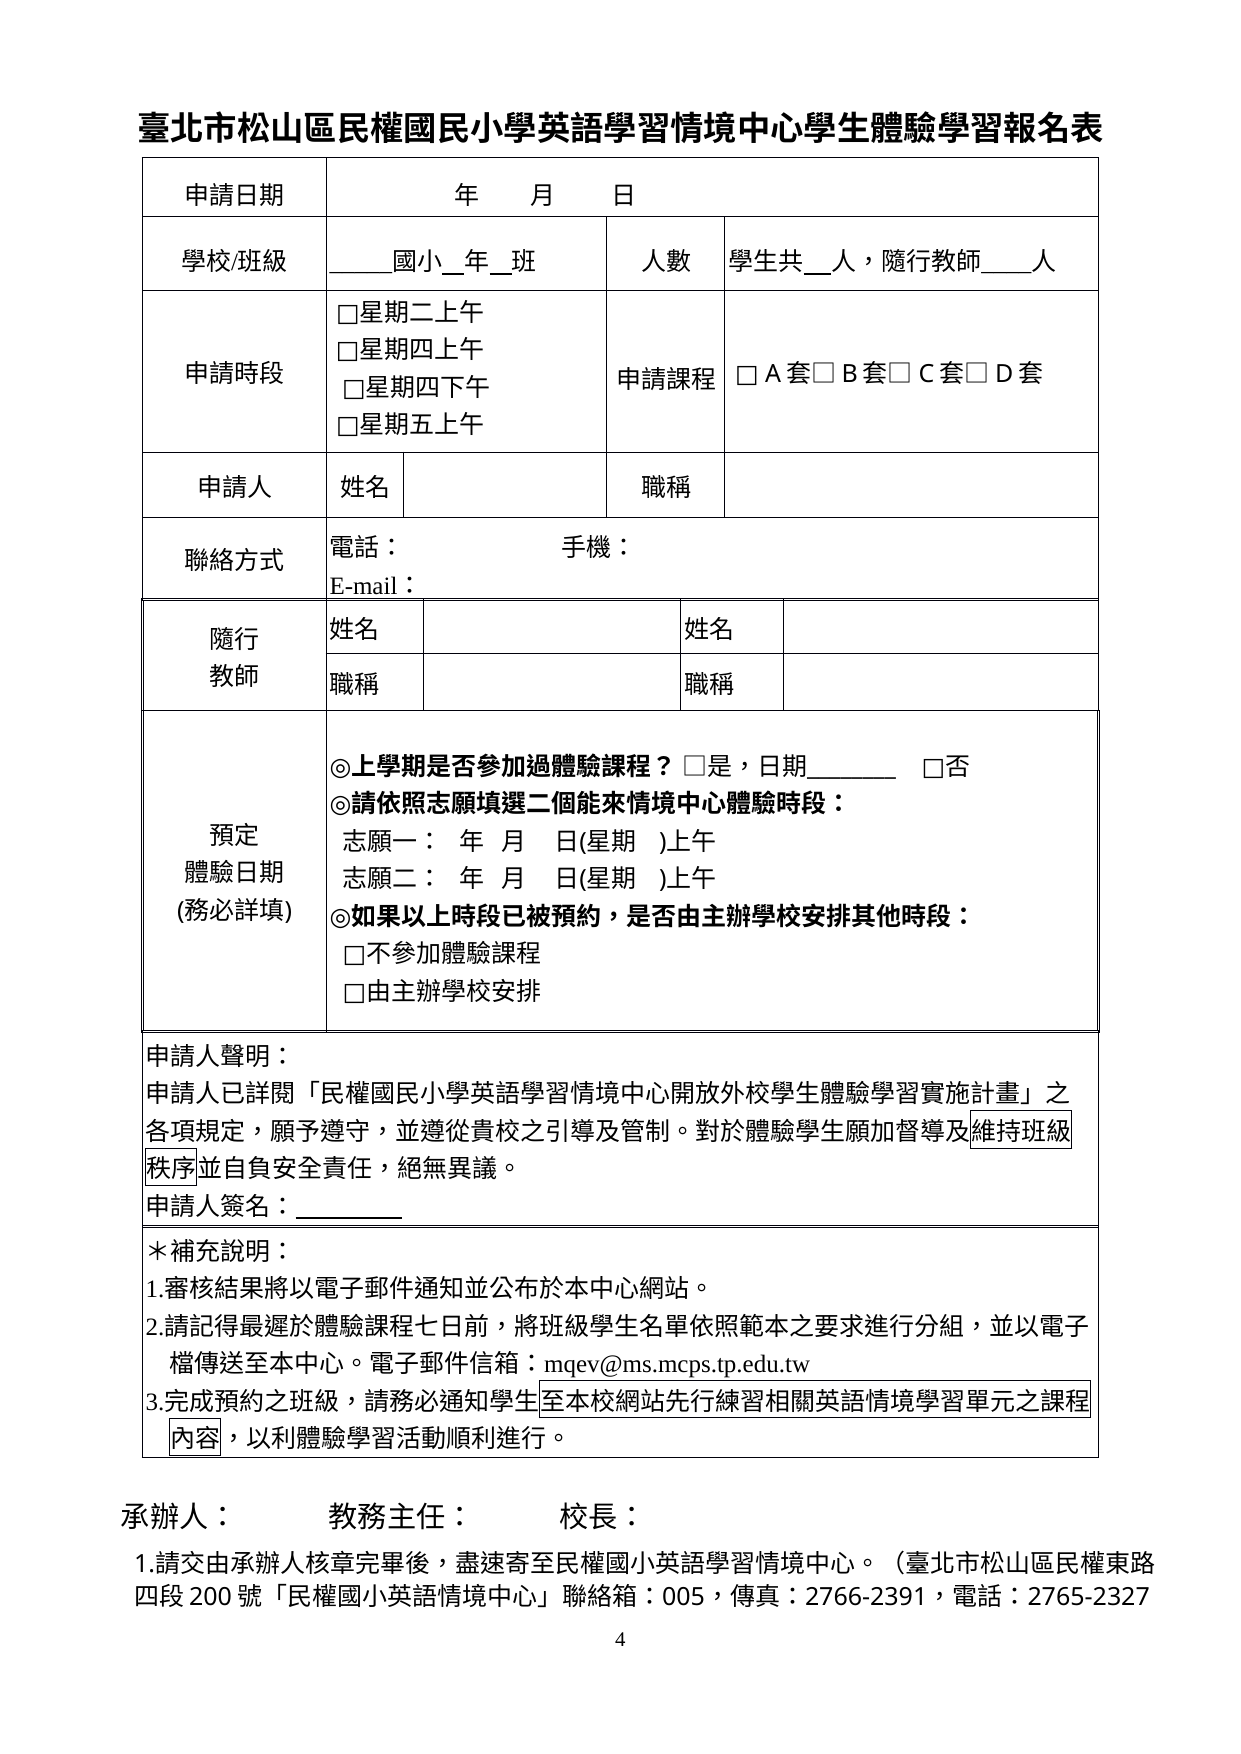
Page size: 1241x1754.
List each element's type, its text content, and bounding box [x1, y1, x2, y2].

text 承辦人： 教務主任： 校長： [75, 1471, 1165, 1546]
text 臺北市松山區民權國民小學英語學習情境中心學生體驗學習報名表 [75, 82, 1165, 157]
table_cell [784, 654, 1098, 710]
table_cell 姓名 [327, 453, 403, 517]
table_cell 學生共 人，隨行教師____人 [725, 217, 1098, 290]
table_cell [725, 453, 1098, 517]
table_cell ◎上學期是否參加過體驗課程？ □是，日期________ □否 ◎請依照志願填選二個能來情境中心體驗時段： 志願一： 年 月 日(星期 )上午 志願二： 年 月 日(星期 )上午 ◎如果以上時段已被預約，是否由主辦學校安排其他時段： □不參加體驗課程 □由主辦學校安排 [327, 711, 1097, 1030]
table_cell 職稱 [681, 654, 783, 710]
table_header 年 月 日 [327, 158, 1098, 216]
table_cell 申請課程 [607, 291, 724, 452]
table_cell 人數 [607, 217, 724, 290]
table_header 申請日期 [143, 158, 326, 216]
table_cell 預定 體驗日期 (務必詳填) [144, 711, 326, 1030]
table_cell [424, 654, 680, 710]
table_cell 學校/班級 [143, 217, 326, 290]
table_cell 職稱 [607, 453, 724, 517]
table_cell 姓名 [681, 601, 783, 653]
table_cell 電話： 手機： E-mail： [327, 518, 1098, 598]
table_cell 申請時段 [143, 291, 326, 452]
table_cell [784, 601, 1098, 653]
table_cell 姓名 [327, 601, 423, 653]
table_cell 申請人 [143, 453, 326, 517]
text 1.請交由承辦人核章完畢後，盡速寄至民權國小英語學習情境中心。（臺北市松山區民權東路四段200號「民權國小英語情境中心」聯絡箱：005，傳真：2766-2391，電話：2765-2327 [134, 1546, 1165, 1612]
table_cell [424, 601, 680, 653]
table_cell 申請人聲明： 申請人已詳閱「民權國民小學英語學習情境中心開放外校學生體驗學習實施計畫」之各項規定，願予遵守，並遵從貴校之引導及管制。對於體驗學生願加督導及維持班級秩序並自負安全責任，絕無異議。 申請人簽名： [143, 1033, 1098, 1225]
table_cell □ A套□ B套□ C套□ D套 [725, 291, 1098, 452]
table_cell 職稱 [327, 654, 423, 710]
table_cell □星期二上午 □星期四上午 □星期四下午 □星期五上午 [327, 291, 606, 452]
table_cell 隨行 教師 [144, 601, 326, 710]
table_cell ＊補充說明： 1.審核結果將以電子郵件通知並公布於本中心網站。 2.請記得最遲於體驗課程七日前，將班級學生名單依照範本之要求進行分組，並以電子檔傳送至本中心。電子郵件信箱：mqev@ms.mcps.tp.edu.tw 3.完成預約之班級，請務必通知學生至本校網站先行練習相關英語情境學習單元之課程內容，以利體驗學習活動順利進行。 [143, 1228, 1098, 1457]
table_cell [404, 453, 606, 517]
table_cell _____國小 年 班 [327, 217, 606, 290]
table_cell 聯絡方式 [143, 518, 326, 598]
